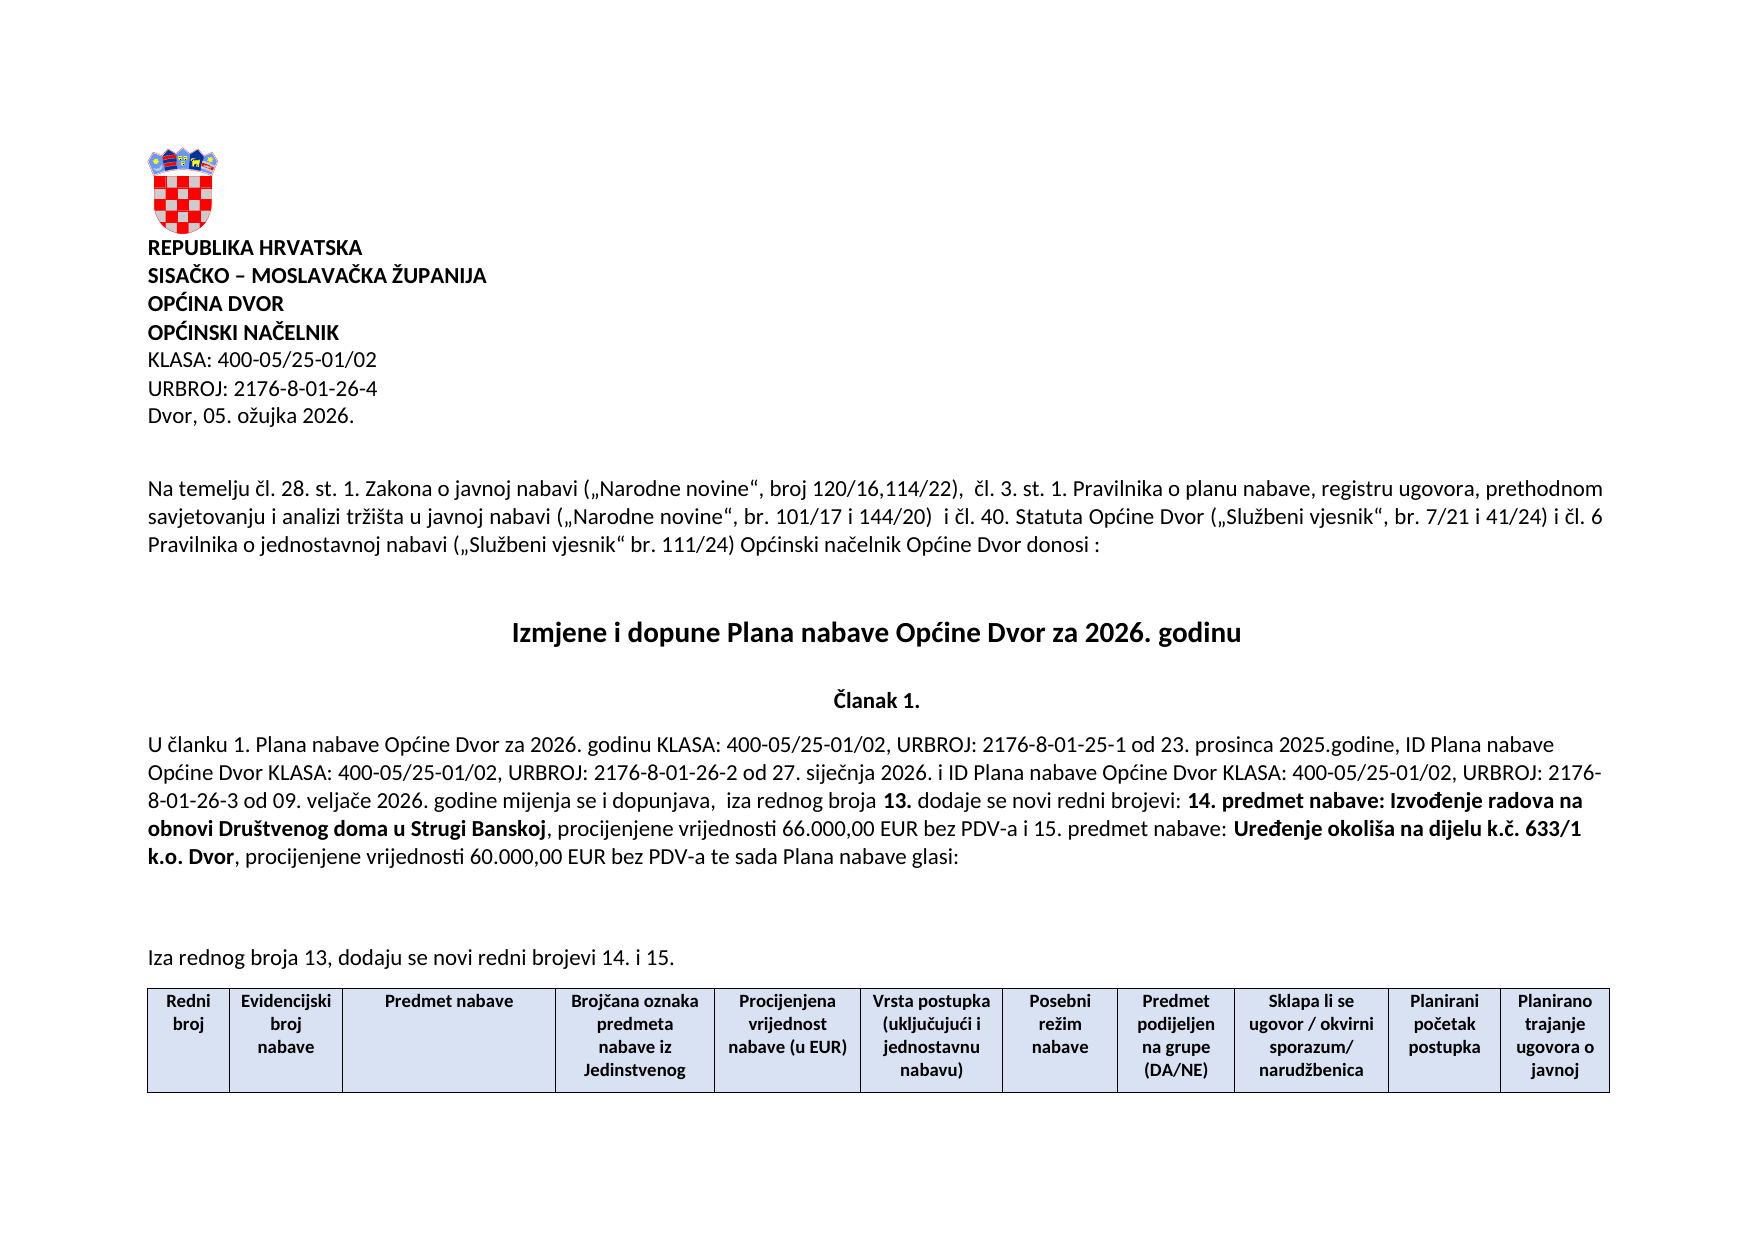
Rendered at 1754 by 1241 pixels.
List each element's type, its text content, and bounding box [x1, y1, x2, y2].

text SISAČKO – MOSLAVAČKA ŽUPANIJA [148, 262, 1606, 289]
table_header Planirano trajanje ugovora o javnoj [1501, 989, 1609, 1092]
text Izmjene i dopune Plana nabave Općine Dvor za 2026. godinu [148, 614, 1606, 650]
table_header Posebni režim nabave [1003, 989, 1117, 1092]
table_header Sklapa li se ugovor / okvirni sporazum/ narudžbenica [1235, 989, 1388, 1092]
text REPUBLIKA HRVATSKA [148, 233, 1606, 262]
table_header Procijenjena vrijednost nabave (u EUR) [715, 989, 860, 1092]
text OPĆINSKI NAČELNIK [148, 318, 1606, 346]
table_header Vrsta postupka (uključujući i jednostavnu nabavu) [861, 989, 1002, 1092]
text U članku 1. Plana nabave Općine Dvor za 2026. godinu KLASA: 400-05/25-01/02, URBROJ: 2176-8-01-25-1 od 23. prosinca 2025.godine, ID Plana nabave Općine Dvor KLASA: 400-05/25-01/02, URBROJ: 2176-8-01-26-2 od 27. siječnja 2026. i ID Plana nabave Općine Dvor KLASA: 400-05/25-01/02, URBROJ: 2176-8-01-26-3 od 09. veljače 2026. godine mijenja se i dopunjava, iza rednog broja 13. dodaje se novi redni brojevi: 14. predmet nabave: Izvođenje radova na obnovi Društvenog doma u Strugi Banskoj, procijenjene vrijednosti 66.000,00 EUR bez PDV-a i 15. predmet nabave: Uređenje okoliša na dijelu k.č. 633/1 k.o. Dvor, procijenjene vrijednosti 60.000,00 EUR bez PDV-a te sada Plana nabave glasi: [148, 730, 1606, 898]
table_header Brojčana oznaka predmeta nabave iz Jedinstvenog [556, 989, 714, 1092]
text Članak 1. [148, 686, 1606, 714]
table_header Planirani početak postupka [1389, 989, 1500, 1092]
text OPĆINA DVOR [148, 289, 1606, 318]
table_header Predmet nabave [343, 989, 555, 1092]
text Dvor, 05. ožujka 2026. [148, 402, 1606, 430]
table_header Evidencijski broj nabave [230, 989, 342, 1092]
text Iza rednog broja 13, dodaju se novi redni brojevi 14. i 15. [148, 915, 1606, 971]
text KLASA: 400-05/25-01/02 [148, 346, 1606, 374]
text Na temelju čl. 28. st. 1. Zakona o javnoj nabavi („Narodne novine“, broj 120/16,114/22), čl. 3. st. 1. Pravilnika o planu nabave, registru ugovora, prethodnom savjetovanju i analizi tržišta u javnoj nabavi („Narodne novine“, br. 101/17 i 144/20) i čl. 40. Statuta Općine Dvor („Službeni vjesnik“, br. 7/21 i 41/24) i čl. 6 Pravilnika o jednostavnoj nabavi („Službeni vjesnik“ br. 111/24) Općinski načelnik Općine Dvor donosi : [148, 474, 1606, 558]
table_header Predmet podijeljen na grupe (DA/NE) [1118, 989, 1234, 1092]
table_header Redni broj [148, 989, 229, 1092]
text URBROJ: 2176-8-01-26-4 [148, 374, 1606, 402]
